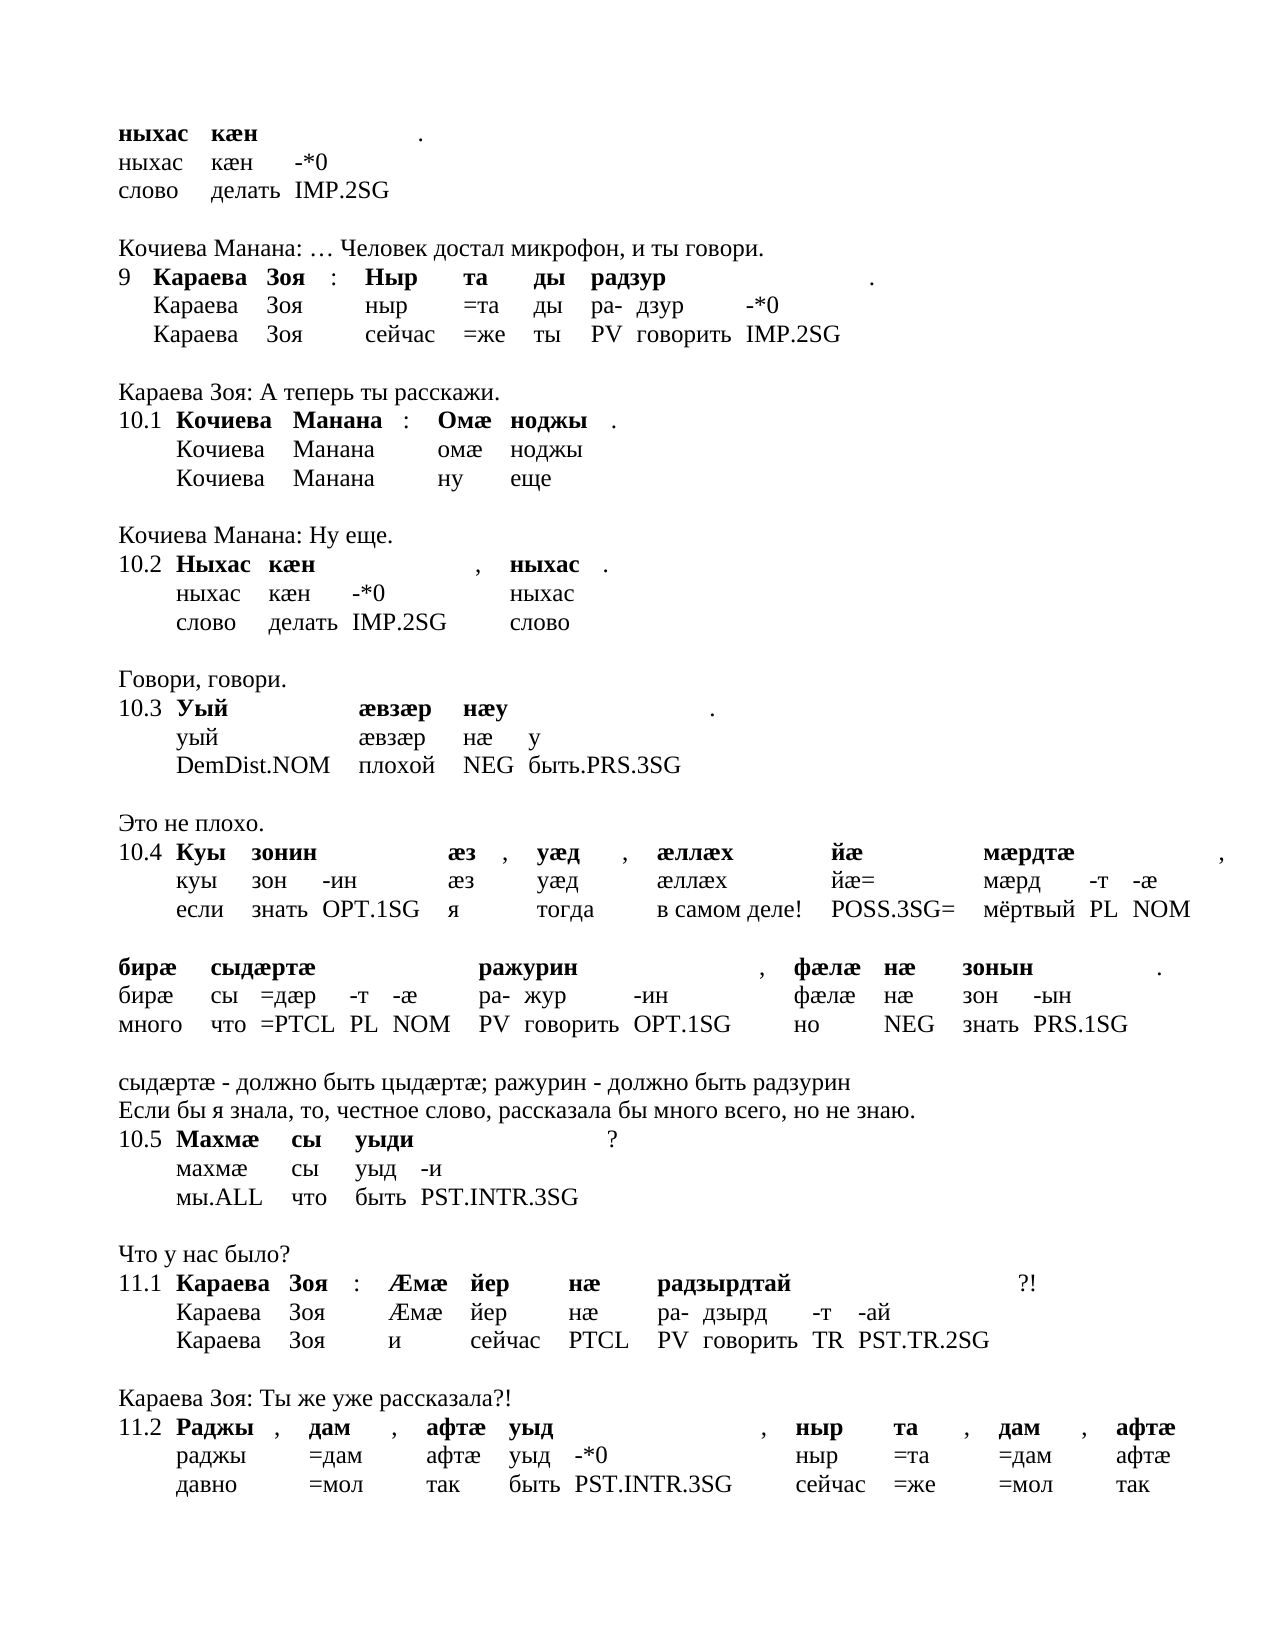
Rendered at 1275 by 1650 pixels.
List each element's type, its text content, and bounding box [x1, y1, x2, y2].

text афтæ [426, 1441, 481, 1469]
text делать [268, 607, 338, 636]
text дам [309, 1412, 377, 1441]
text -т [812, 1297, 844, 1326]
text слово [118, 176, 183, 204]
text =та [893, 1441, 936, 1469]
text что [210, 1009, 246, 1038]
text . [709, 693, 730, 722]
text бирæ [118, 952, 197, 981]
text , [1081, 1412, 1102, 1441]
text -и [420, 1153, 579, 1182]
text но [794, 1009, 856, 1038]
text Кочиева Манана: … Человек достал микрофон, и ты говори. [118, 233, 1249, 262]
text NEG [883, 1009, 935, 1038]
text ныхас [118, 147, 183, 176]
text =же [463, 319, 506, 348]
text Махмæ [176, 1124, 277, 1153]
text PRS.1SG [1033, 1009, 1128, 1038]
text 11.2 [118, 1412, 162, 1441]
text =мол [998, 1469, 1053, 1498]
text : [330, 262, 351, 291]
text что [291, 1182, 327, 1211]
text афтæ [426, 1412, 495, 1441]
text : [353, 1268, 374, 1297]
text Зоя [289, 1268, 339, 1297]
text сыдæртæ [210, 952, 464, 981]
text -ын [1033, 981, 1128, 1009]
text , [391, 1412, 412, 1441]
text -ин [633, 981, 731, 1009]
text Кочиева [176, 463, 265, 492]
text Зоя [289, 1297, 325, 1326]
text IMP.2SG [294, 176, 389, 204]
text æвзæр [358, 693, 449, 722]
text Караева [176, 1326, 261, 1354]
text зонин [251, 837, 434, 866]
text мæрдтæ [983, 837, 1204, 866]
text =дам [998, 1441, 1053, 1469]
text Говори, говори. [118, 664, 1249, 693]
text сы [291, 1124, 341, 1153]
text Омæ [437, 406, 496, 434]
text зон [962, 981, 1019, 1009]
text быть.PRS.3SG [528, 751, 681, 779]
text ноджы [510, 406, 597, 434]
text плохой [358, 751, 435, 779]
text мæрд [983, 866, 1075, 894]
text TR [812, 1326, 844, 1354]
text POSS.3SG= [831, 894, 955, 923]
text так [1116, 1469, 1171, 1498]
text нæу [463, 693, 695, 722]
text Если бы я знала, то, честное слово, рассказала бы много всего, но не знаю. [118, 1096, 1249, 1124]
text -*0 [746, 291, 841, 319]
text говорить [703, 1326, 798, 1354]
text 10.5 [118, 1124, 162, 1153]
text если [176, 894, 224, 923]
text сейчас [795, 1469, 866, 1498]
text нæ [568, 1297, 629, 1326]
text Уый [176, 693, 344, 722]
text , [759, 952, 780, 981]
text ра- [657, 1297, 689, 1326]
text -æ [392, 981, 451, 1009]
text , [274, 1412, 295, 1441]
text знать [962, 1009, 1019, 1038]
text Ныхас [176, 549, 254, 578]
text ды [533, 262, 577, 291]
text -т [1089, 866, 1118, 894]
text зонын [962, 952, 1142, 981]
text DemDist.NOM [176, 751, 331, 779]
text ныр [795, 1441, 866, 1469]
text OPT.1SG [322, 894, 420, 923]
text так [426, 1469, 481, 1498]
text йæ= [831, 866, 955, 894]
text . [868, 262, 889, 291]
text ныр [365, 291, 435, 319]
text -ай [858, 1297, 990, 1326]
text Манана [293, 406, 389, 434]
text афтæ [1116, 1412, 1184, 1441]
text æз [448, 866, 474, 894]
text . [602, 549, 623, 578]
text Раджы [176, 1412, 260, 1441]
text говорить [524, 1009, 619, 1038]
text говорить [636, 319, 732, 348]
text PV [657, 1326, 689, 1354]
text -*0 [574, 1441, 733, 1469]
text дзур [636, 291, 732, 319]
text IMP.2SG [746, 319, 841, 348]
text ды [533, 291, 563, 319]
text афтæ [1116, 1441, 1171, 1469]
text нæ [568, 1268, 643, 1297]
text уыди [355, 1124, 593, 1153]
text 10.4 [118, 837, 162, 866]
text -*0 [294, 147, 389, 176]
text Æмæ [388, 1268, 456, 1297]
text быть [509, 1469, 561, 1498]
text PST.INTR.3SG [420, 1182, 579, 1211]
text слово [509, 607, 574, 636]
text 10.1 [118, 406, 162, 434]
text -т [349, 981, 378, 1009]
text PL [1089, 894, 1118, 923]
text нæ [463, 722, 514, 751]
text Что у нас было? [118, 1239, 1249, 1268]
text мёртвый [983, 894, 1075, 923]
text , [622, 837, 643, 866]
text сейчас [365, 319, 435, 348]
text Караева Зоя: Ты же уже рассказала?! [118, 1383, 1249, 1412]
text в самом деле! [657, 894, 803, 923]
text 10.2 [118, 549, 162, 578]
text много [118, 1009, 183, 1038]
text Зоя [266, 319, 303, 348]
text IMP.2SG [352, 607, 447, 636]
text æз [448, 837, 488, 866]
text и [388, 1326, 443, 1354]
text æвзæр [358, 722, 435, 751]
text PL [349, 1009, 378, 1038]
text ныхас [176, 578, 241, 607]
text радзур [591, 262, 855, 291]
text =дам [309, 1441, 364, 1469]
text кæн [268, 578, 338, 607]
text ра- [591, 291, 623, 319]
text нæ [883, 981, 935, 1009]
text , [1218, 837, 1239, 866]
text Зоя [266, 262, 316, 291]
text йер [470, 1297, 541, 1326]
text сейчас [470, 1326, 541, 1354]
text Зоя [289, 1326, 325, 1354]
text PTCL [568, 1326, 629, 1354]
text Ныр [365, 262, 449, 291]
text Кочиева Манана: Ну еще. [118, 521, 1249, 549]
text та [893, 1412, 950, 1441]
text уыд [509, 1412, 747, 1441]
text жур [524, 981, 619, 1009]
text 10.3 [118, 693, 162, 722]
text ты [533, 319, 563, 348]
text я [448, 894, 474, 923]
text фæлæ [794, 952, 870, 981]
text ?! [1018, 1268, 1039, 1297]
text уæд [537, 837, 608, 866]
text ныхас [118, 118, 197, 147]
text нæ [883, 952, 949, 981]
text . [1156, 952, 1177, 981]
text Караева Зоя: А теперь ты расскажи. [118, 377, 1249, 406]
text =дæр [260, 981, 336, 1009]
text зон [251, 866, 308, 894]
text ноджы [510, 434, 583, 463]
text Караева [176, 1297, 261, 1326]
text бирæ [118, 981, 183, 1009]
text Кочиева [176, 434, 265, 463]
text ныхас [509, 578, 574, 607]
text ныр [795, 1412, 879, 1441]
text кæн [268, 549, 461, 578]
text OPT.1SG [633, 1009, 731, 1038]
text знать [251, 894, 308, 923]
text кæн [211, 118, 403, 147]
text та [463, 262, 519, 291]
text =же [893, 1469, 936, 1498]
text махмæ [176, 1153, 263, 1182]
text слово [176, 607, 241, 636]
text дам [998, 1412, 1067, 1441]
text , [963, 1412, 984, 1441]
text делать [211, 176, 281, 204]
text Куы [176, 837, 238, 866]
text 11.1 [118, 1268, 162, 1297]
text Это не плохо. [118, 808, 1249, 837]
text ? [607, 1124, 628, 1153]
text Караева [153, 291, 238, 319]
text уыд [355, 1153, 407, 1182]
text еще [510, 463, 583, 492]
text . [611, 406, 632, 434]
text Æмæ [388, 1297, 443, 1326]
text давно [176, 1469, 246, 1498]
text ну [437, 463, 482, 492]
text Караева [176, 1268, 275, 1297]
text уыд [509, 1441, 561, 1469]
text ражурин [478, 952, 745, 981]
text : [403, 406, 424, 434]
text 9 [118, 262, 139, 291]
text , [475, 549, 496, 578]
text уый [176, 722, 331, 751]
text йер [470, 1268, 554, 1297]
text -æ [1132, 866, 1191, 894]
text сы [210, 981, 246, 1009]
text PV [478, 1009, 510, 1038]
text фæлæ [794, 981, 856, 1009]
text у [528, 722, 681, 751]
text мы.ALL [176, 1182, 263, 1211]
text Караева [153, 319, 238, 348]
text æллæх [657, 837, 817, 866]
text PST.TR.2SG [858, 1326, 990, 1354]
text æллæх [657, 866, 803, 894]
text дзырд [703, 1297, 798, 1326]
text -ин [322, 866, 420, 894]
text йæ [831, 837, 969, 866]
text . [417, 118, 438, 147]
text =мол [309, 1469, 364, 1498]
text PST.INTR.3SG [574, 1469, 733, 1498]
text Зоя [266, 291, 303, 319]
text Кочиева [176, 406, 279, 434]
text ныхас [509, 549, 588, 578]
text PV [591, 319, 623, 348]
text сыдæртæ - должно быть цыдæртæ; ражурин - должно быть радзурин [118, 1067, 1249, 1096]
text кæн [211, 147, 281, 176]
text , [502, 837, 523, 866]
text Манана [293, 463, 375, 492]
text NOM [392, 1009, 451, 1038]
text =та [463, 291, 506, 319]
text уæд [537, 866, 594, 894]
text Манана [293, 434, 375, 463]
text =PTCL [260, 1009, 336, 1038]
text NOM [1132, 894, 1191, 923]
text , [761, 1412, 782, 1441]
text -*0 [352, 578, 447, 607]
text омæ [437, 434, 482, 463]
text NEG [463, 751, 514, 779]
text куы [176, 866, 224, 894]
text тогда [537, 894, 594, 923]
text радзырдтай [657, 1268, 1004, 1297]
text быть [355, 1182, 407, 1211]
text раджы [176, 1441, 246, 1469]
text сы [291, 1153, 327, 1182]
text ра- [478, 981, 510, 1009]
text Караева [153, 262, 252, 291]
